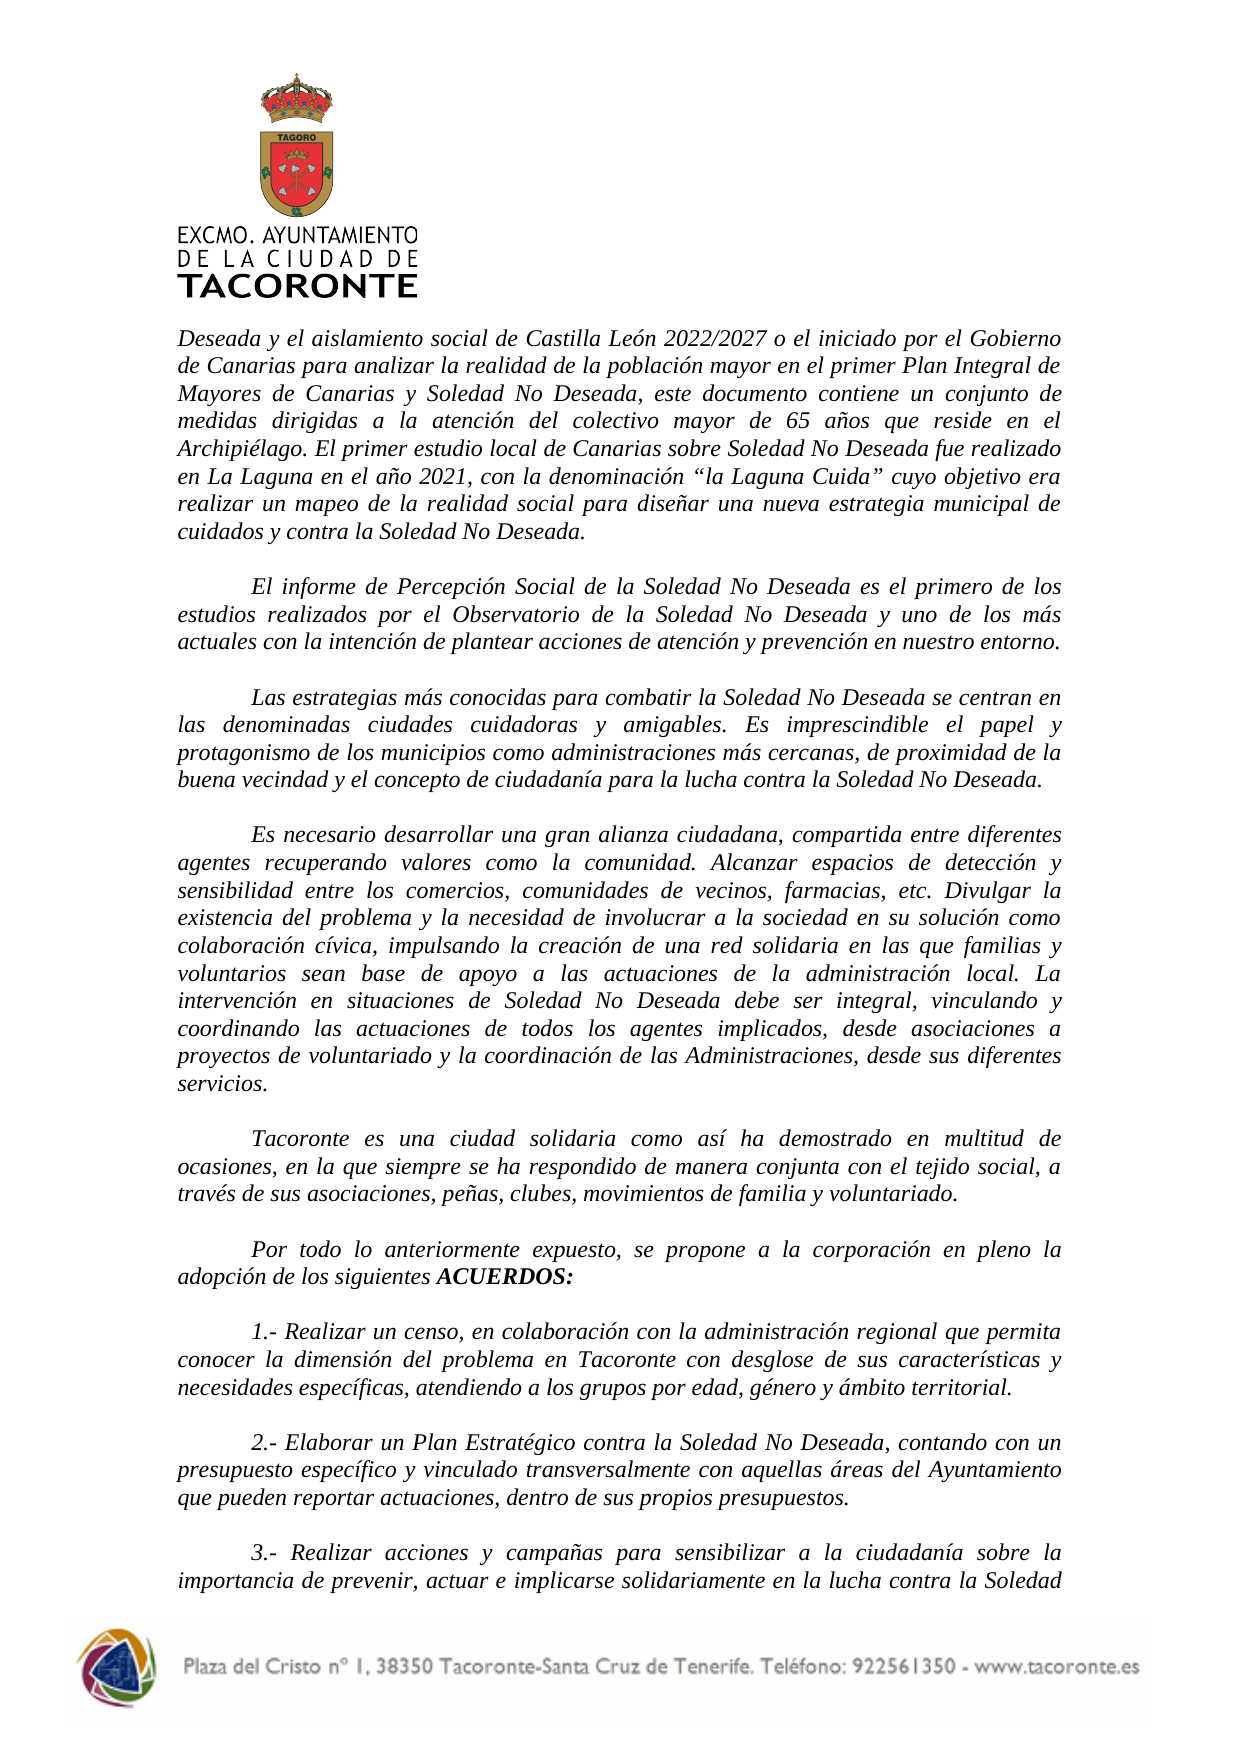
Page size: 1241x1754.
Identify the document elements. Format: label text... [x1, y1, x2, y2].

text Las estrategias más conocidas para combatir la Soledad No Deseada se centran en las denominadas ciudades cuidadoras y amigables. Es imprescindible el papel y protagonismo de los municipios como administraciones más cercanas, de proximidad de la buena vecindad y el concepto de ciudadanía para la lucha contra la Soledad No Deseada. [177, 682, 1063, 793]
picture [70, 1616, 1149, 1723]
text Deseada y el aislamiento social de Castilla León 2022/2027 o el iniciado por el Gobierno de Canarias para analizar la realidad de la población mayor en el primer Plan Integral de Mayores de Canarias y Soledad No Deseada, este documento contiene un conjunto de medidas dirigidas a la atención del colectivo mayor de 65 años que reside en el Archipiélago. El primer estudio local de Canarias sobre Soledad No Deseada fue realizado en La Laguna en el año 2021, con la denominación “la Laguna Cuida” cuyo objetivo era realizar un mapeo de la realidad social para diseñar una nueva estrategia municipal de cuidados y contra la Soledad No Deseada. [177, 324, 1063, 544]
text 1.- Realizar un censo, en colaboración con la administración regional que permita conocer la dimensión del problema en Tacoronte con desglose de sus características y necesidades específicas, atendiendo a los grupos por edad, género y ámbito territorial. [177, 1317, 1063, 1400]
text 3.- Realizar acciones y campañas para sensibilizar a la ciudadanía sobre la importancia de prevenir, actuar e implicarse solidariamente en la lucha contra la Soledad [177, 1538, 1063, 1593]
text 2.- Elaborar un Plan Estratégico contra la Soledad No Deseada, contando con un presupuesto específico y vinculado transversalmente con aquellas áreas del Ayuntamiento que pueden reportar actuaciones, dentro de sus propios presupuestos. [177, 1428, 1063, 1511]
text Tacoronte es una ciudad solidaria como así ha demostrado en multitud de ocasiones, en la que siempre se ha respondido de manera conjunta con el tejido social, a través de sus asociaciones, peñas, clubes, movimientos de familia y voluntariado. [177, 1124, 1063, 1207]
text El informe de Percepción Social de la Soledad No Deseada es el primero de los estudios realizados por el Observatorio de la Soledad No Deseada y uno de los más actuales con la intención de plantear acciones de atención y prevención en nuestro entorno. [177, 572, 1063, 655]
picture [177, 73, 418, 298]
text Por todo lo anteriormente expuesto, se propone a la corporación en pleno la adopción de los siguientes ACUERDOS: [177, 1234, 1063, 1290]
text Es necesario desarrollar una gran alianza ciudadana, compartida entre diferentes agentes recuperando valores como la comunidad. Alcanzar espacios de detección y sensibilidad entre los comercios, comunidades de vecinos, farmacias, etc. Divulgar la existencia del problema y la necesidad de involucrar a la sociedad en su solución como colaboración cívica, impulsando la creación de una red solidaria en las que familias y voluntarios sean base de apoyo a las actuaciones de la administración local. La intervención en situaciones de Soledad No Deseada debe ser integral, vinculando y coordinando las actuaciones de todos los agentes implicados, desde asociaciones a proyectos de voluntariado y la coordinación de las Administraciones, desde sus diferentes servicios. [177, 821, 1063, 1097]
